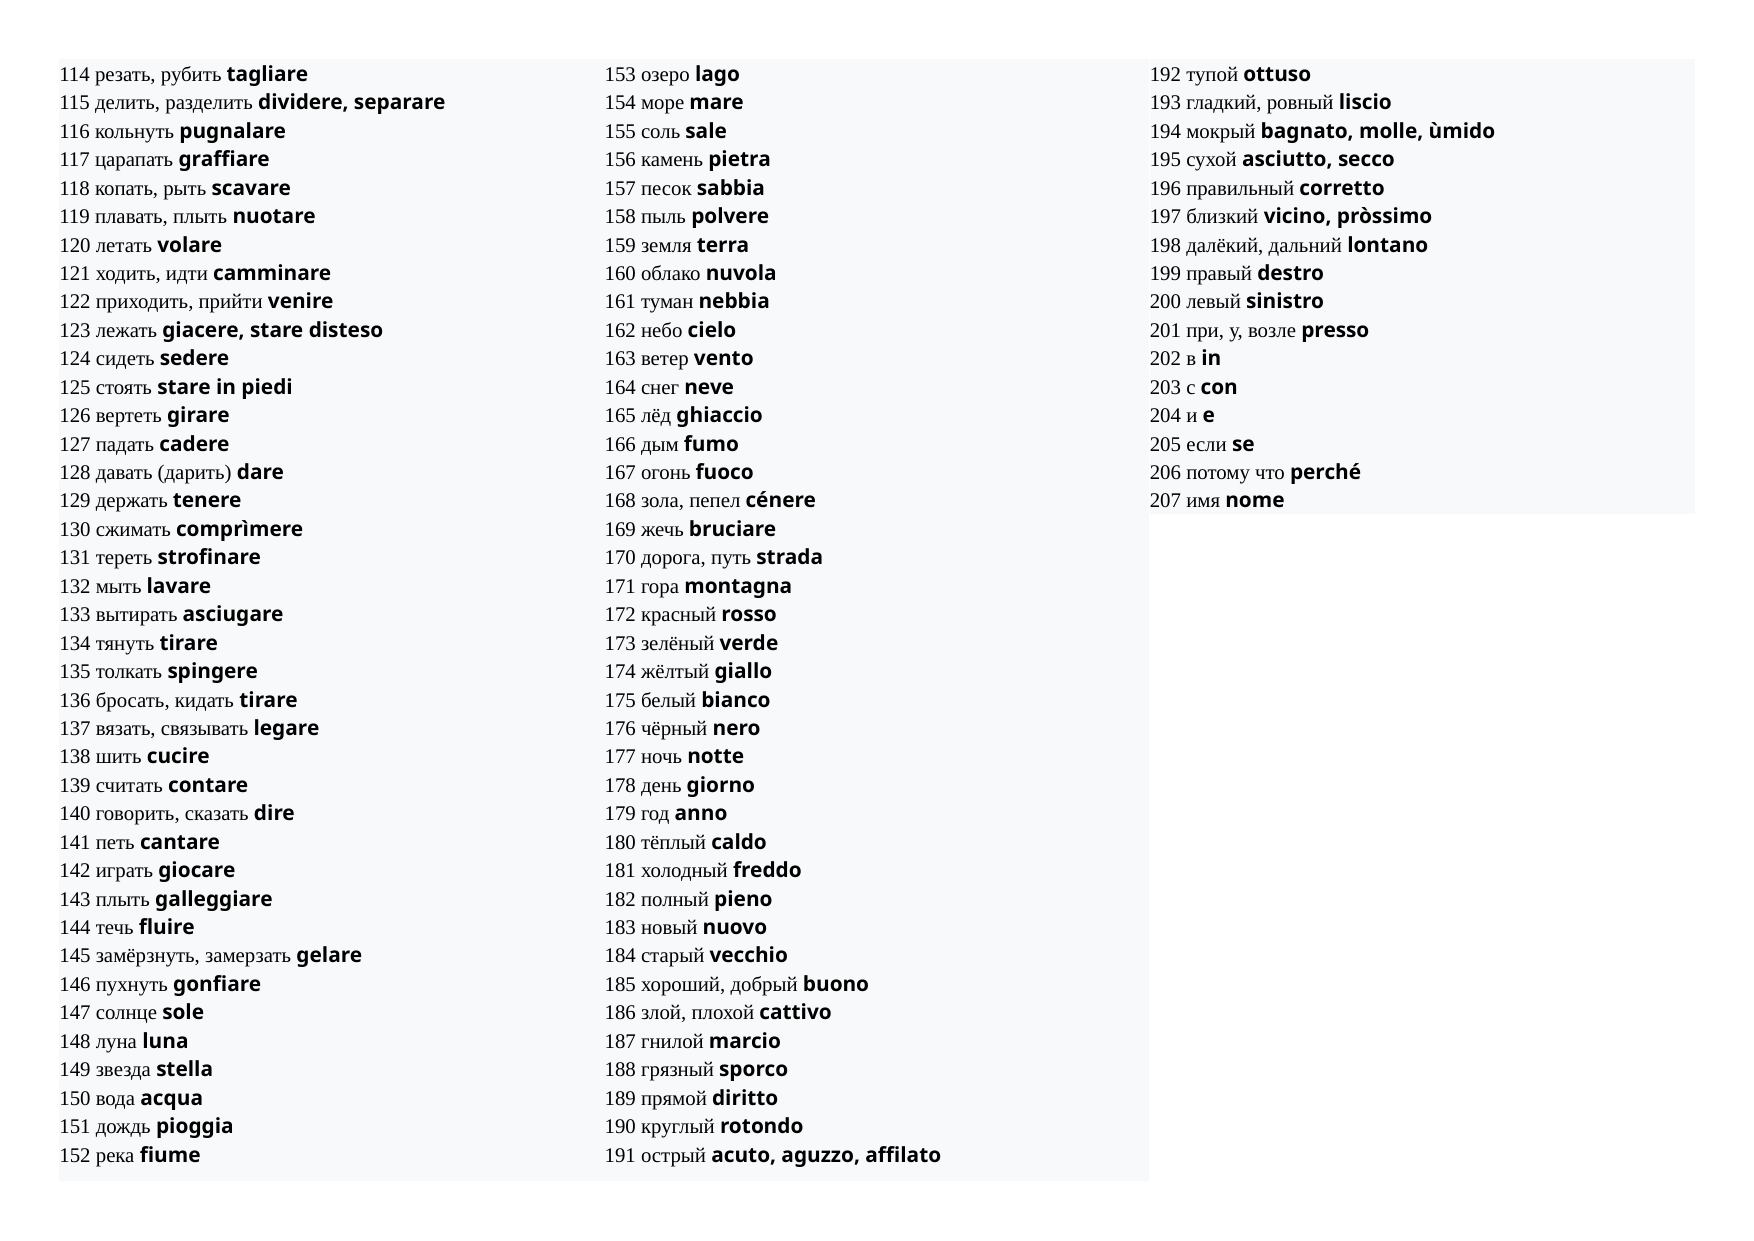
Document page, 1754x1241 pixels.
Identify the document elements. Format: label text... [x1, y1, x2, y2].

text 172 красный rosso [604, 599, 1149, 628]
text 179 год anno [604, 798, 1149, 827]
text 148 луна luna [59, 1026, 604, 1054]
text 121 ходить, идти camminare [59, 258, 604, 287]
text 203 с con [1149, 372, 1695, 400]
text 133 вытирать asciugare [59, 599, 604, 628]
text 183 новый nuovo [604, 912, 1149, 941]
text 193 гладкий, ровный liscio [1149, 87, 1695, 116]
text 205 если se [1149, 429, 1695, 457]
text 194 мокрый bagnato, molle, ùmido [1149, 116, 1695, 144]
text 117 царапать graffiare [59, 144, 604, 173]
text 197 близкий vicino, pròssimo [1149, 201, 1695, 230]
text 165 лёд ghiaccio [604, 400, 1149, 429]
text 181 холодный freddo [604, 855, 1149, 884]
text 191 острый acuto, aguzzo, affilato [604, 1140, 1149, 1168]
text 168 зола, пепел cénere [604, 486, 1149, 514]
text 140 говорить, сказать dire [59, 798, 604, 827]
text 135 толкать spingere [59, 656, 604, 685]
text 178 день giorno [604, 770, 1149, 798]
text 201 при, у, возле presso [1149, 315, 1695, 343]
text 136 бросать, кидать tirare [59, 685, 604, 713]
text 144 течь fluire [59, 912, 604, 941]
text 204 и e [1149, 400, 1695, 429]
text 199 правый destro [1149, 258, 1695, 287]
text 158 пыль polvere [604, 201, 1149, 230]
text 161 туман nebbia [604, 287, 1149, 315]
text 116 кольнуть pugnalare [59, 116, 604, 144]
text 206 потому что perché [1149, 457, 1695, 486]
text 114 резать, рубить tagliare [59, 59, 604, 87]
text 157 песок sabbia [604, 173, 1149, 201]
text 120 летать volare [59, 230, 604, 258]
text 175 белый bianco [604, 685, 1149, 713]
text 200 левый sinistro [1149, 287, 1695, 315]
text 115 делить, разделить dividere, separare [59, 87, 604, 116]
text 188 грязный sporco [604, 1054, 1149, 1083]
text 198 далёкий, дальний lontano [1149, 230, 1695, 258]
text 156 камень pietra [604, 144, 1149, 173]
text 124 сидеть sedere [59, 343, 604, 372]
text 164 снег neve [604, 372, 1149, 400]
text 145 замёрзнуть, замерзать gelare [59, 941, 604, 969]
text 176 чёрный nero [604, 713, 1149, 742]
text 195 сухой asciutto, secco [1149, 144, 1695, 173]
text 196 правильный corretto [1149, 173, 1695, 201]
text 147 солнце sole [59, 997, 604, 1026]
text 180 тёплый caldo [604, 827, 1149, 855]
text 192 тупой ottuso [1149, 59, 1695, 87]
text 152 река fiume [59, 1140, 604, 1168]
text 154 море mare [604, 87, 1149, 116]
text 163 ветер vento [604, 343, 1149, 372]
text 134 тянуть tirare [59, 628, 604, 656]
text 126 вертеть girare [59, 400, 604, 429]
text 182 полный pieno [604, 884, 1149, 912]
text 207 имя nome [1149, 486, 1695, 514]
text 169 жечь bruciare [604, 514, 1149, 542]
text 185 хороший, добрый buono [604, 969, 1149, 997]
text 162 небо cielo [604, 315, 1149, 343]
text 153 озеро lago [604, 59, 1149, 87]
text 125 стоять stare in piedi [59, 372, 604, 400]
text 123 лежать giacere, stare disteso [59, 315, 604, 343]
text 160 облако nuvola [604, 258, 1149, 287]
text 141 петь cantare [59, 827, 604, 855]
text 186 злой, плохой cattivo [604, 997, 1149, 1026]
text 149 звезда stella [59, 1054, 604, 1083]
text 166 дым fumo [604, 429, 1149, 457]
text 150 вода acqua [59, 1083, 604, 1111]
text 139 считать contare [59, 770, 604, 798]
text 142 играть giocare [59, 855, 604, 884]
text 146 пухнуть gonfiare [59, 969, 604, 997]
text 189 прямой diritto [604, 1083, 1149, 1111]
text 173 зелёный verde [604, 628, 1149, 656]
text 170 дорога, путь strada [604, 542, 1149, 571]
text 190 круглый rotondo [604, 1111, 1149, 1140]
text 137 вязать, связывать legare [59, 713, 604, 742]
text 151 дождь pioggia [59, 1111, 604, 1140]
text 118 копать, рыть scavare [59, 173, 604, 201]
text 138 шить cucire [59, 742, 604, 770]
text 171 гора montagna [604, 571, 1149, 599]
text 132 мыть lavare [59, 571, 604, 599]
text 130 сжимать comprìmere [59, 514, 604, 542]
text 159 земля terra [604, 230, 1149, 258]
text 174 жёлтый giallo [604, 656, 1149, 685]
text 131 тереть strofinare [59, 542, 604, 571]
text 155 соль sale [604, 116, 1149, 144]
text 127 падать cadere [59, 429, 604, 457]
text 122 приходить, прийти venire [59, 287, 604, 315]
text 129 держать tenere [59, 486, 604, 514]
text 202 в in [1149, 343, 1695, 372]
text 187 гнилой marcio [604, 1026, 1149, 1054]
text 167 огонь fuoco [604, 457, 1149, 486]
text 143 плыть galleggiare [59, 884, 604, 912]
text 184 старый vecchio [604, 941, 1149, 969]
text 177 ночь notte [604, 742, 1149, 770]
text 119 плавать, плыть nuotare [59, 201, 604, 230]
text 128 давать (дарить) dare [59, 457, 604, 486]
